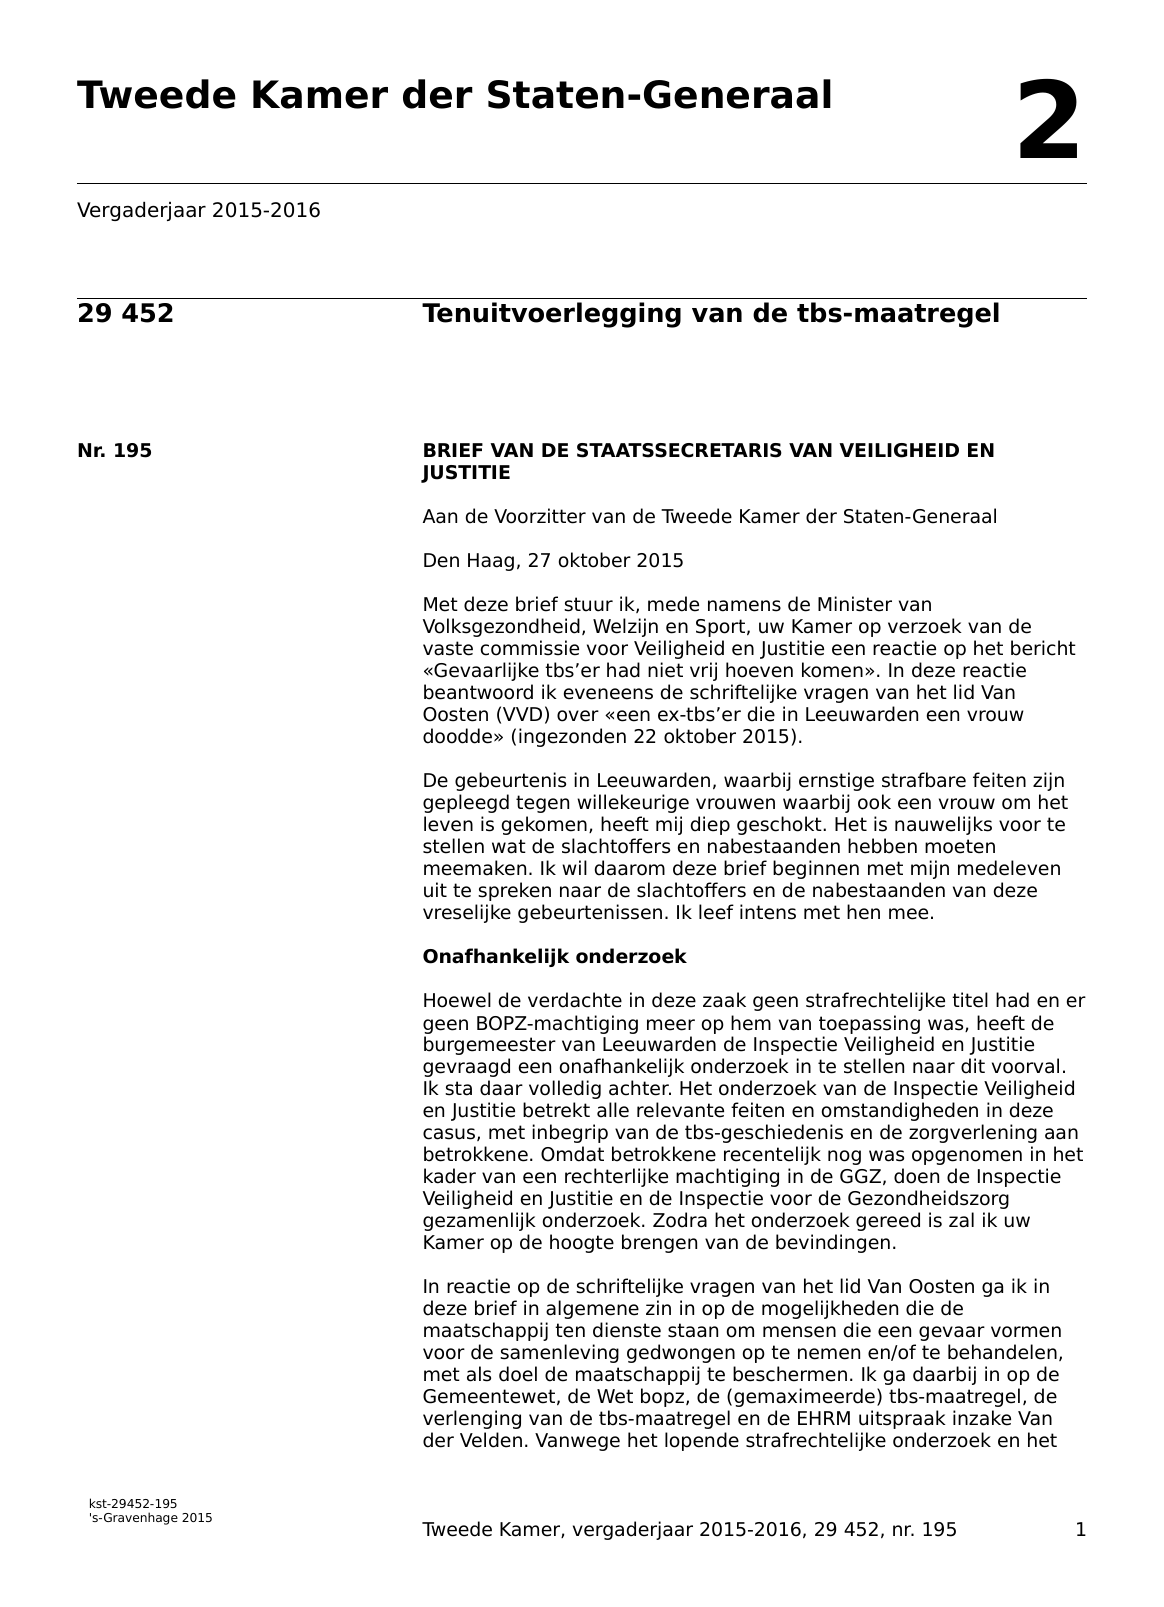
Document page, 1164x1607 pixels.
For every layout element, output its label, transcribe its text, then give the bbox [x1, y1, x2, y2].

text 's-Gravenhage 2015 [88, 1511, 323, 1525]
text Den Haag, 27 oktober 2015 [422, 550, 1087, 572]
subtitle 29 452 Tenuitvoerlegging van de tbs-maatregel [77, 299, 1087, 329]
table_header Tweede Kamer der Staten-Generaal [77, 59, 886, 183]
text kst-29452-195 [88, 1497, 323, 1511]
table_header 2 [886, 59, 1087, 183]
table_cell Vergaderjaar 2015-2016 [77, 184, 1087, 298]
text Aan de Voorzitter van de Tweede Kamer der Staten-Generaal [422, 506, 1087, 528]
text Met deze brief stuur ik, mede namens de Minister van Volksgezondheid, Welzijn en Sport, uw Kamer op verzoek van de vaste commissie voor Veiligheid en Justitie een reactie op het bericht «Gevaarlijke tbs’er had niet vrij hoeven komen». In deze reactie beantwoord ik eveneens de schriftelijke vragen van het lid Van Oosten (VVD) over «een ex-tbs’er die in Leeuwarden een vrouw doodde» (ingezonden 22 oktober 2015). [422, 594, 1087, 748]
subtitle Nr. 195 BRIEF VAN DE STAATSSECRETARIS VAN VEILIGHEID EN JUSTITIE [77, 440, 1087, 484]
text De gebeurtenis in Leeuwarden, waarbij ernstige strafbare feiten zijn gepleegd tegen willekeurige vrouwen waarbij ook een vrouw om het leven is gekomen, heeft mij diep geschokt. Het is nauwelijks voor te stellen wat de slachtoffers en nabestaanden hebben moeten meemaken. Ik wil daarom deze brief beginnen met mijn medeleven uit te spreken naar de slachtoffers en de nabestaanden van deze vreselijke gebeurtenissen. Ik leef intens met hen mee. [422, 770, 1087, 924]
text In reactie op de schriftelijke vragen van het lid Van Oosten ga ik in deze brief in algemene zin in op de mogelijkheden die de maatschappij ten dienste staan om mensen die een gevaar vormen voor de samenleving gedwongen op te nemen en/of te behandelen, met als doel de maatschappij te beschermen. Ik ga daarbij in op de Gemeentewet, de Wet bopz, de (gemaximeerde) tbs-maatregel, de verlenging van de tbs-maatregel en de EHRM uitspraak inzake Van der Velden. Vanwege het lopende strafrechtelijke onderzoek en het [422, 1276, 1087, 1452]
subtitle Onafhankelijk onderzoek [422, 946, 1087, 968]
text Hoewel de verdachte in deze zaak geen strafrechtelijke titel had en er geen BOPZ-machtiging meer op hem van toepassing was, heeft de burgemeester van Leeuwarden de Inspectie Veiligheid en Justitie gevraagd een onafhankelijk onderzoek in te stellen naar dit voorval. Ik sta daar volledig achter. Het onderzoek van de Inspectie Veiligheid en Justitie betrekt alle relevante feiten en omstandigheden in deze casus, met inbegrip van de tbs-geschiedenis en de zorgverlening aan betrokkene. Omdat betrokkene recentelijk nog was opgenomen in het kader van een rechterlijke machtiging in de GGZ, doen de Inspectie Veiligheid en Justitie en de Inspectie voor de Gezondheidszorg gezamenlijk onderzoek. Zodra het onderzoek gereed is zal ik uw Kamer op de hoogte brengen van de bevindingen. [422, 990, 1087, 1254]
